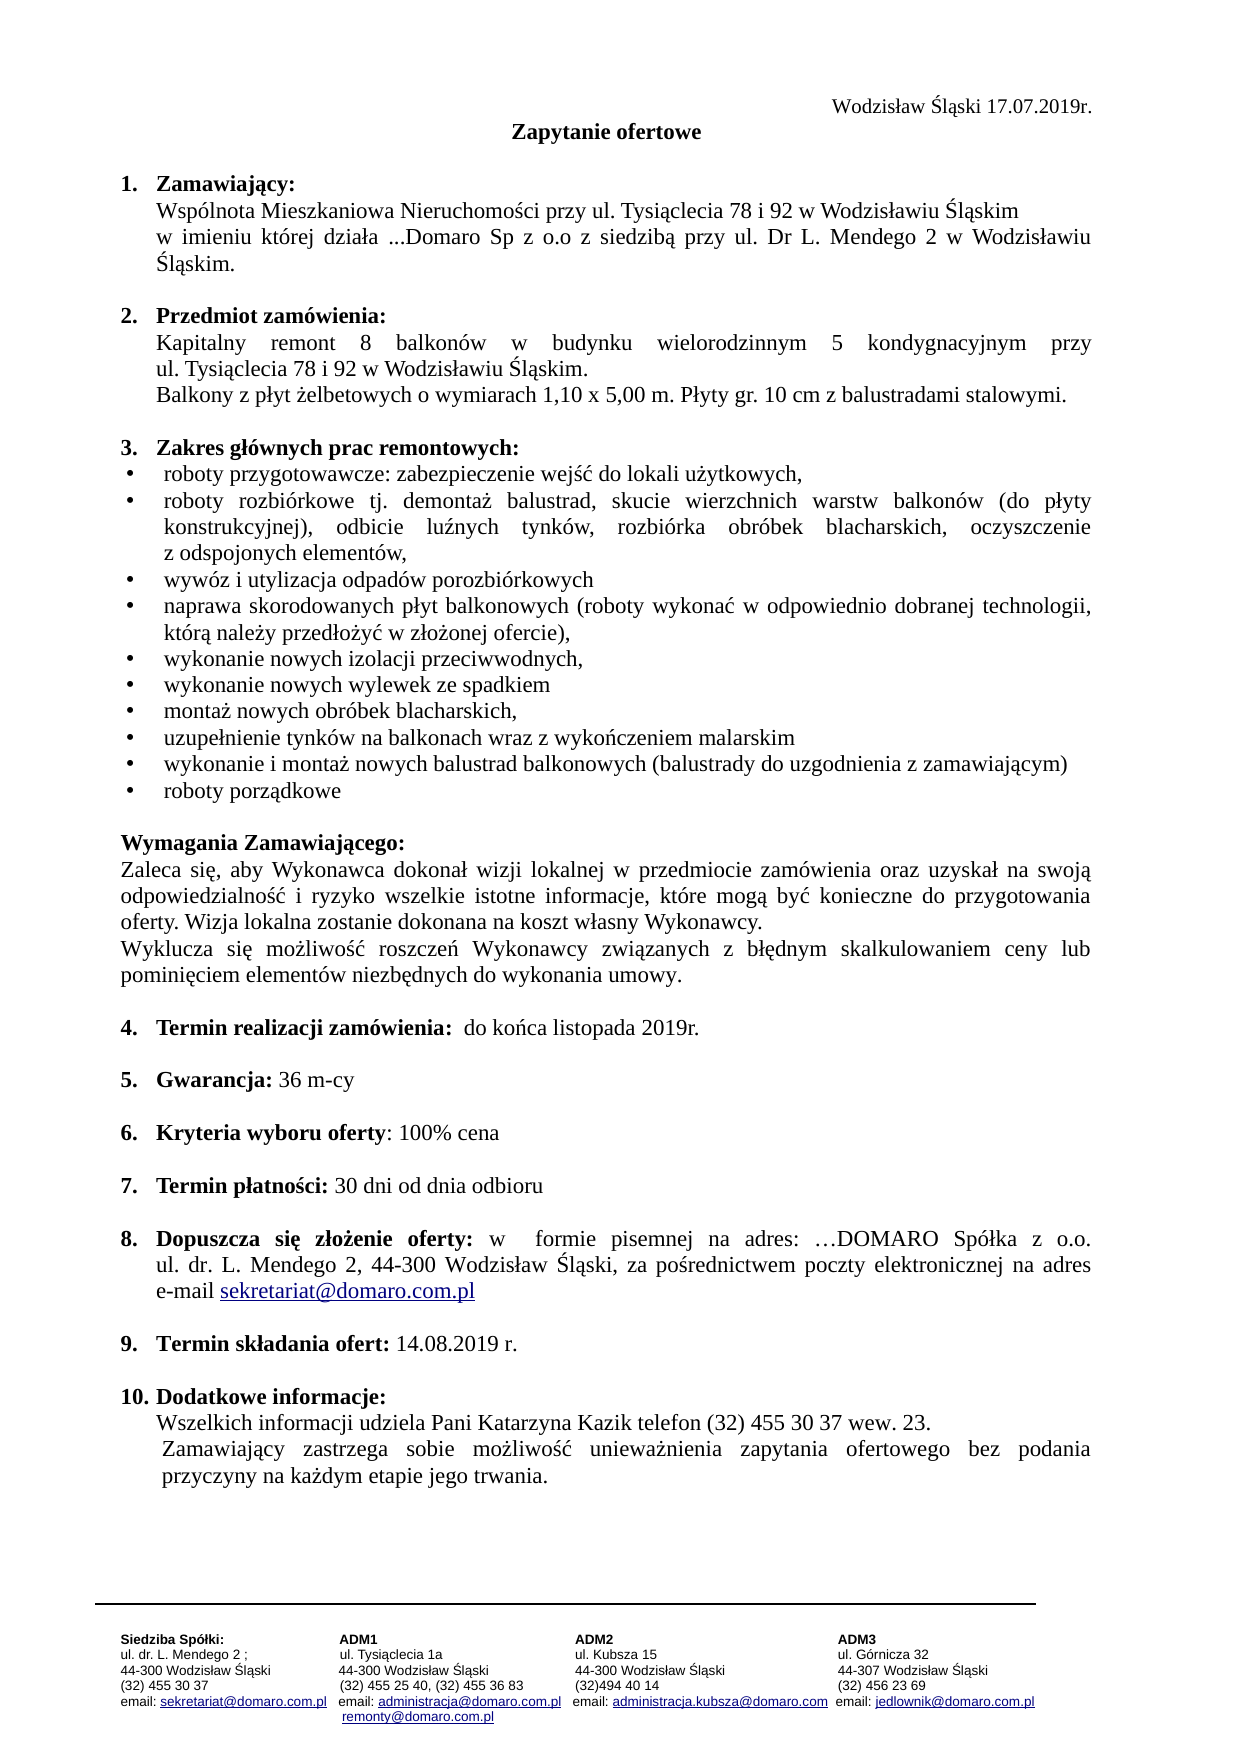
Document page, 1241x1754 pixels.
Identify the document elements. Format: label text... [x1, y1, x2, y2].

list Balkony z płyt żelbetowych o wymiarach 1,10 x 5,00 m. Płyty gr. 10 cm z balustradami stalowymi. [120, 381, 1092, 408]
list wykonanie nowych izolacji przeciwwodnych, [126, 645, 1092, 671]
list roboty przygotowawcze: zabezpieczenie wejść do lokali użytkowych, [126, 460, 1092, 487]
list wykonanie i montaż nowych balustrad balkonowych (balustrady do uzgodnienia z zamawiającym) [126, 750, 1092, 777]
list Wszelkich informacji udziela Pani Katarzyna Kazik telefon (32) 455 30 37 wew. 23. [120, 1409, 1092, 1436]
text Wymagania Zamawiającego: [120, 829, 1092, 856]
list roboty porządkowe [126, 777, 1092, 803]
text Zapytanie ofertowe [120, 118, 1092, 144]
list Termin realizacji zamówienia: do końca listopada 2019r. [120, 1014, 1092, 1040]
list Wspólnota Mieszkaniowa Nieruchomości przy ul. Tysiąclecia 78 i 92 w Wodzisławiu Śląskim [120, 197, 1092, 223]
list roboty rozbiórkowe tj. demontaż balustrad, skucie wierzchnich warstw balkonów (do płyty konstrukcyjnej), odbicie luźnych tynków, rozbiórka obróbek blacharskich, oczyszczenie z odspojonych elementów, [126, 487, 1092, 566]
list Zamawiający: [120, 171, 1092, 197]
list w imieniu której działa ...Domaro Sp z o.o z siedzibą przy ul. Dr L. Mendego 2 w Wodzisławiu Śląskim. [120, 223, 1092, 276]
list Zamawiający zastrzega sobie możliwość unieważnienia zapytania ofertowego bez podania przyczyny na każdym etapie jego trwania. [162, 1436, 1092, 1488]
list Zakres głównych prac remontowych: [120, 434, 1092, 460]
list Kapitalny remont 8 balkonów w budynku wielorodzinnym 5 kondygnacyjnym przy ul. Tysiąclecia 78 i 92 w Wodzisławiu Śląskim. [120, 329, 1092, 381]
list naprawa skorodowanych płyt balkonowych (roboty wykonać w odpowiednio dobranej technologii, którą należy przedłożyć w złożonej ofercie), [126, 592, 1092, 645]
list Dodatkowe informacje: [120, 1383, 1092, 1409]
text Wodzisław Śląski 17.07.2019r. [120, 94, 1092, 118]
list uzupełnienie tynków na balkonach wraz z wykończeniem malarskim [126, 724, 1092, 750]
list Gwarancja: 36 m-cy [120, 1067, 1092, 1093]
list Kryteria wyboru oferty: 100% cena [120, 1119, 1092, 1146]
list Przedmiot zamówienia: [120, 302, 1092, 329]
text Wyklucza się możliwość roszczeń Wykonawcy związanych z błędnym skalkulowaniem ceny lub pominięciem elementów niezbędnych do wykonania umowy. [120, 935, 1092, 987]
list Termin składania ofert: 14.08.2019 r. [120, 1330, 1092, 1356]
list wykonanie nowych wylewek ze spadkiem [126, 671, 1092, 698]
list Dopuszcza się złożenie oferty: w formie pisemnej na adres: …DOMARO Spółka z o.o. ul. dr. L. Mendego 2, 44-300 Wodzisław Śląski, za pośrednictwem poczty elektronicznej na adres e-mail sekretariat@domaro.com.pl [120, 1225, 1092, 1304]
text Zaleca się, aby Wykonawca dokonał wizji lokalnej w przedmiocie zamówienia oraz uzyskał na swoją odpowiedzialność i ryzyko wszelkie istotne informacje, które mogą być konieczne do przygotowania oferty. Wizja lokalna zostanie dokonana na koszt własny Wykonawcy. [120, 856, 1092, 935]
list wywóz i utylizacja odpadów porozbiórkowych [126, 566, 1092, 592]
list Termin płatności: 30 dni od dnia odbioru [120, 1172, 1092, 1198]
list montaż nowych obróbek blacharskich, [126, 698, 1092, 724]
